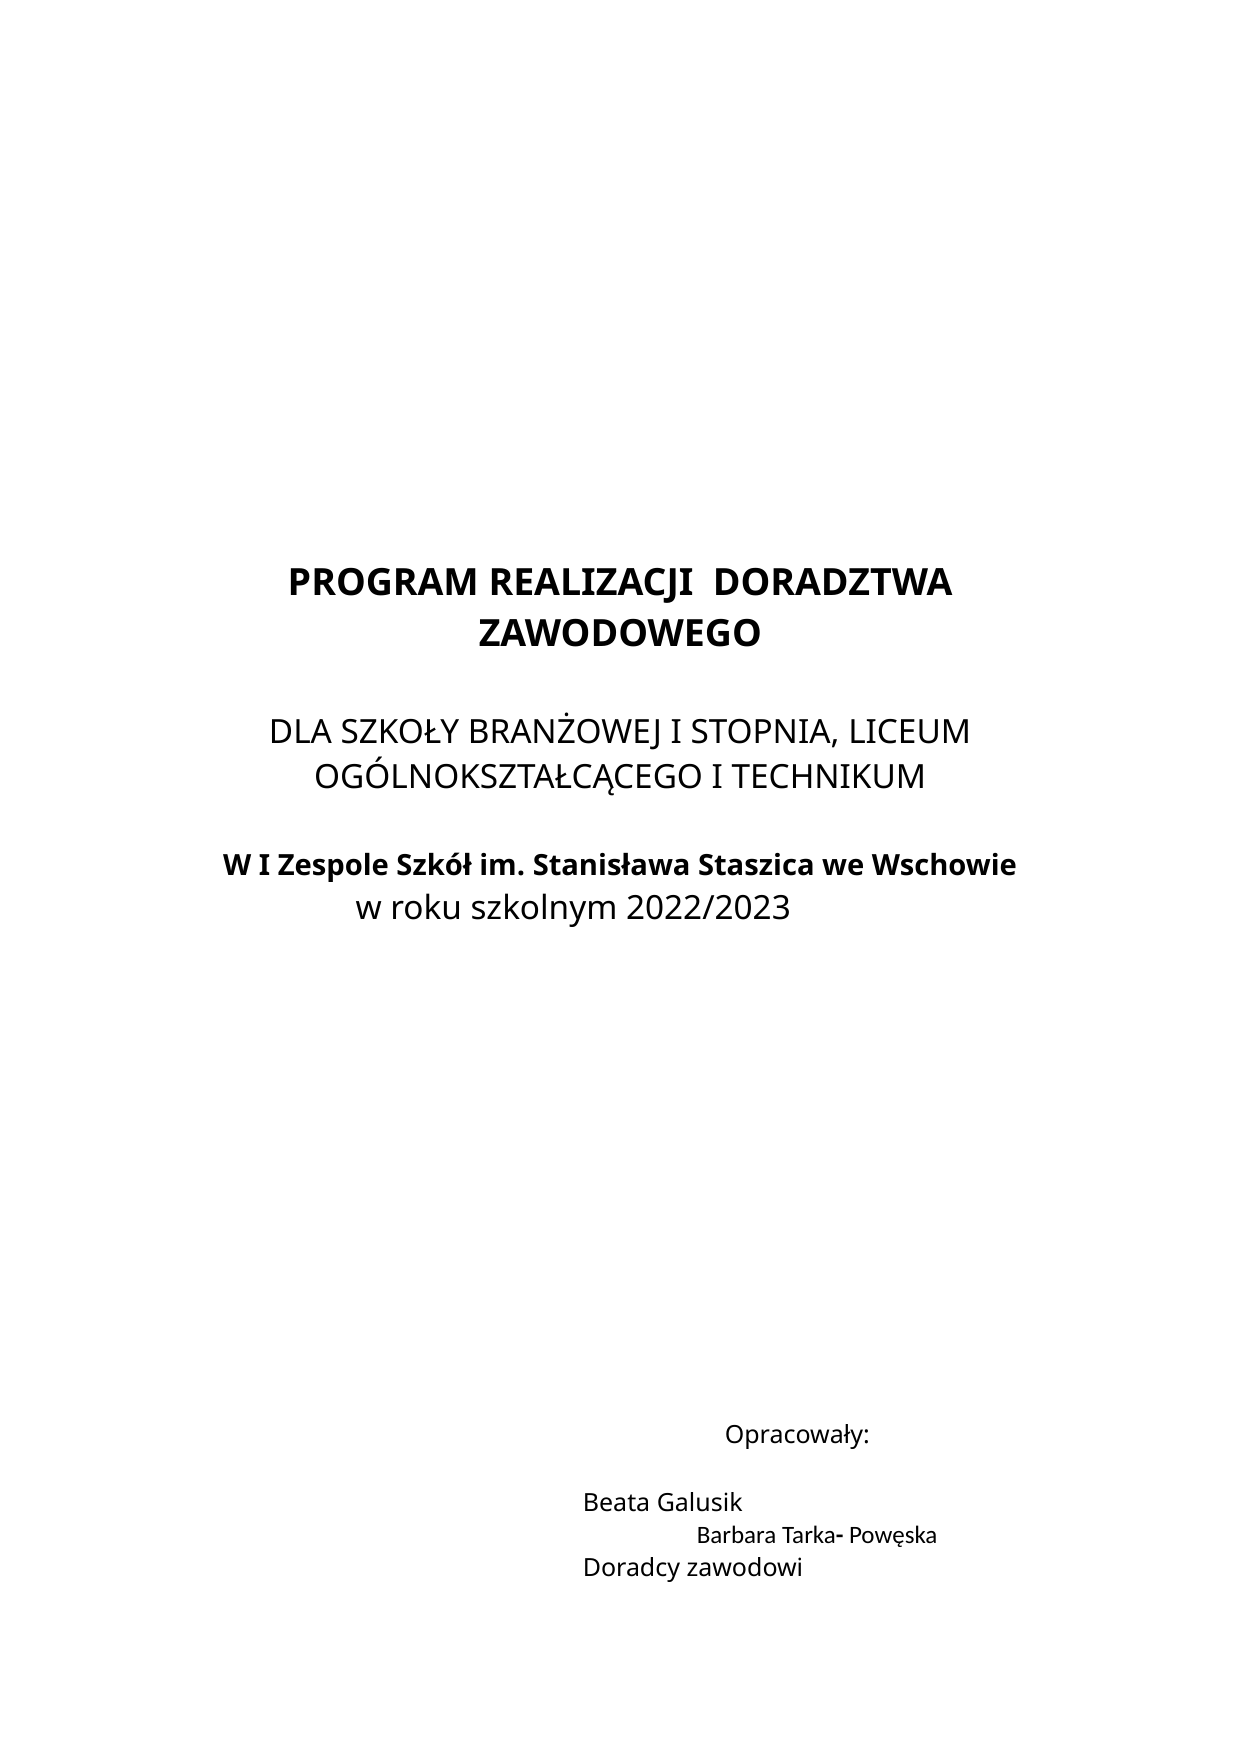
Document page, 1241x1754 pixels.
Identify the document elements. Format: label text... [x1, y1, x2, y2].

text PROGRAM REALIZACJI DORADZTWA ZAWODOWEGO [148, 555, 1093, 657]
text Doradcy zawodowi [148, 1550, 1093, 1584]
text Barbara Tarka- Powęska [148, 1519, 1093, 1550]
text w roku szkolnym 2022/2023 [148, 884, 1093, 929]
text W I Zespole Szkół im. Stanisława Staszica we Wschowie [148, 844, 1093, 884]
text Opracowały: [148, 1417, 1093, 1451]
text Beata Galusik [148, 1485, 1093, 1519]
text DLA SZKOŁY BRANŻOWEJ I STOPNIA, LICEUM OGÓLNOKSZTAŁCĄCEGO I TECHNIKUM [148, 708, 1093, 799]
